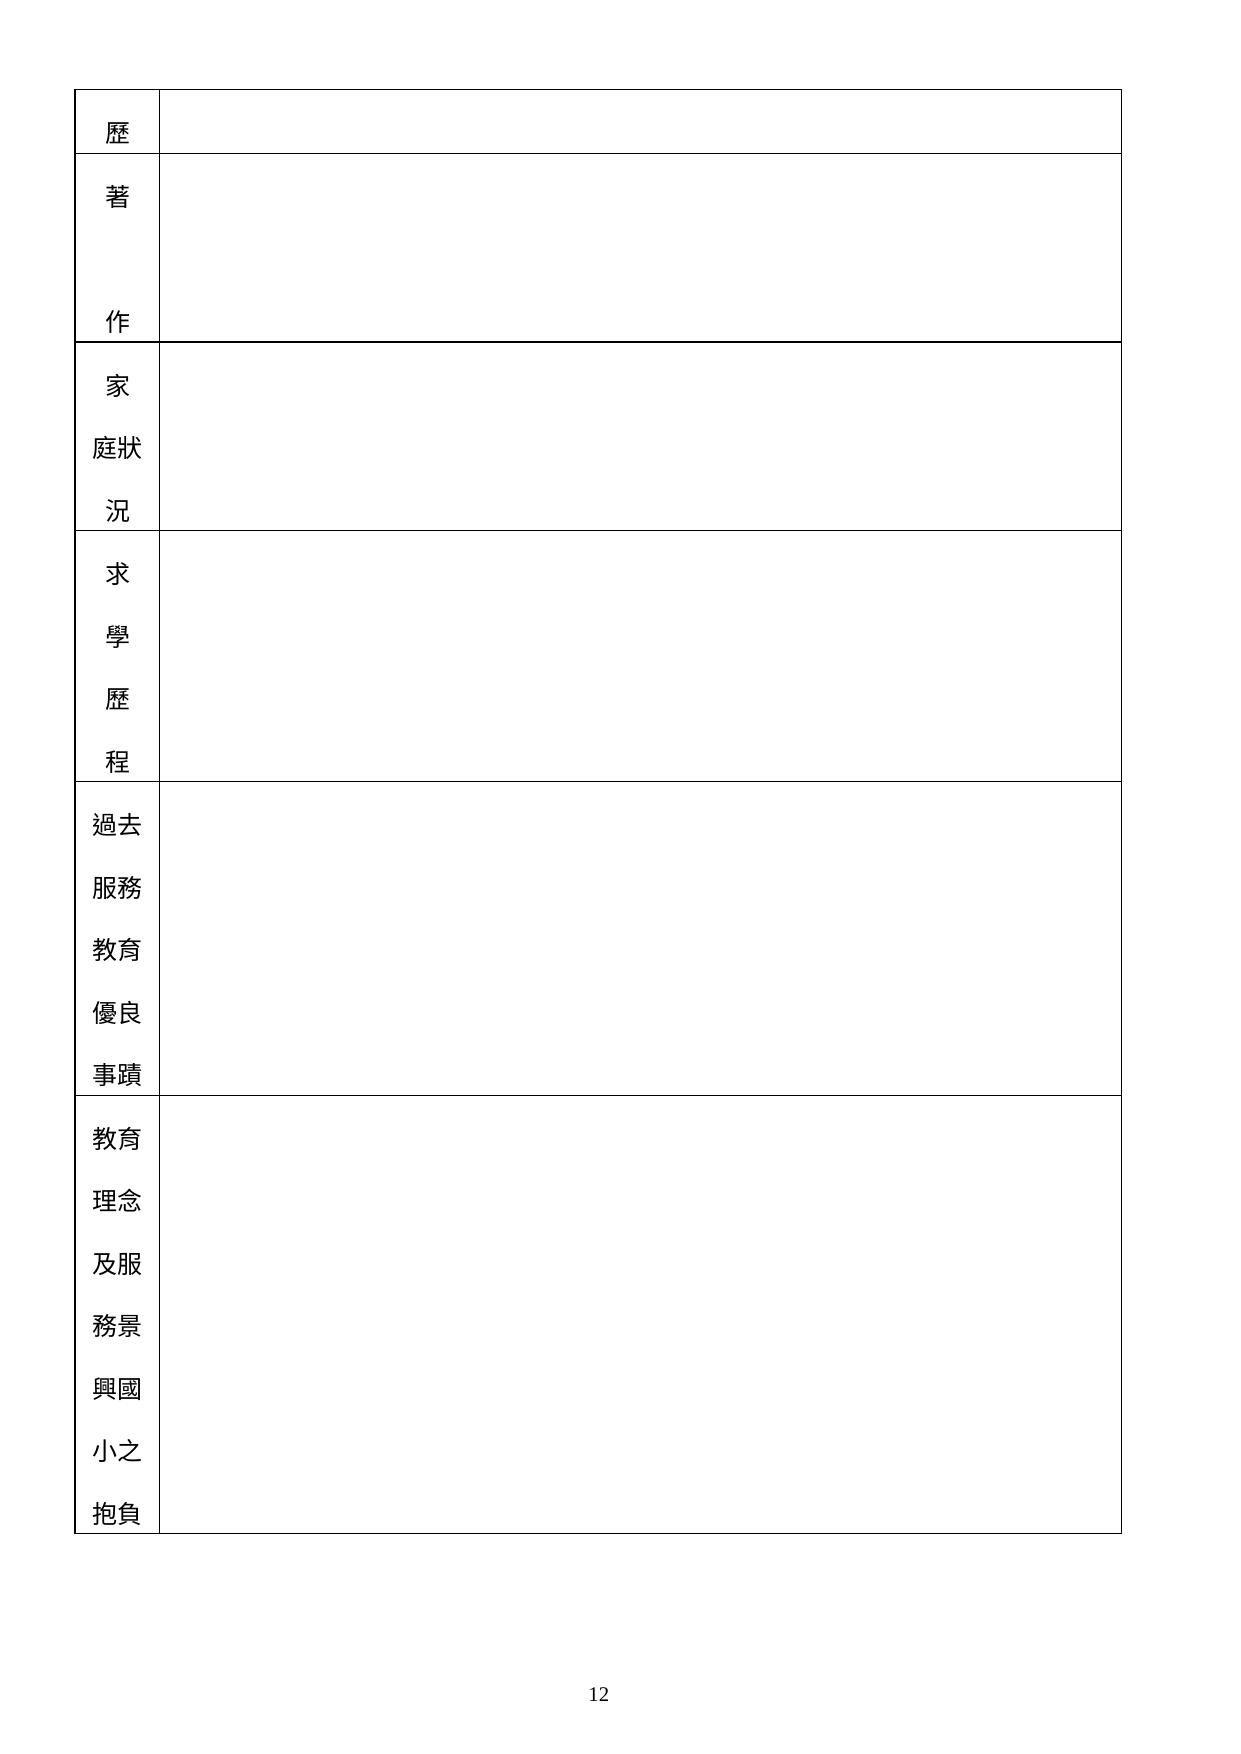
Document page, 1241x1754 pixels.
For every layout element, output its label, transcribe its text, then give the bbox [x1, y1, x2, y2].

table_cell 過去服務教育優良事蹟 [76, 782, 159, 1094]
table_cell 教育理念及服務景興國小之抱負 [76, 1096, 159, 1533]
table_cell 著 作 [76, 154, 159, 341]
table_cell [160, 531, 1121, 781]
table_cell [160, 1096, 1121, 1533]
table_cell 求 學 歷 程 [76, 531, 159, 781]
table_cell 歷 [76, 90, 159, 153]
table_cell 家 庭狀 況 [76, 343, 159, 530]
table_cell [160, 154, 1121, 341]
table_cell [160, 343, 1121, 530]
table_cell [160, 782, 1121, 1094]
table_cell [160, 90, 1121, 153]
